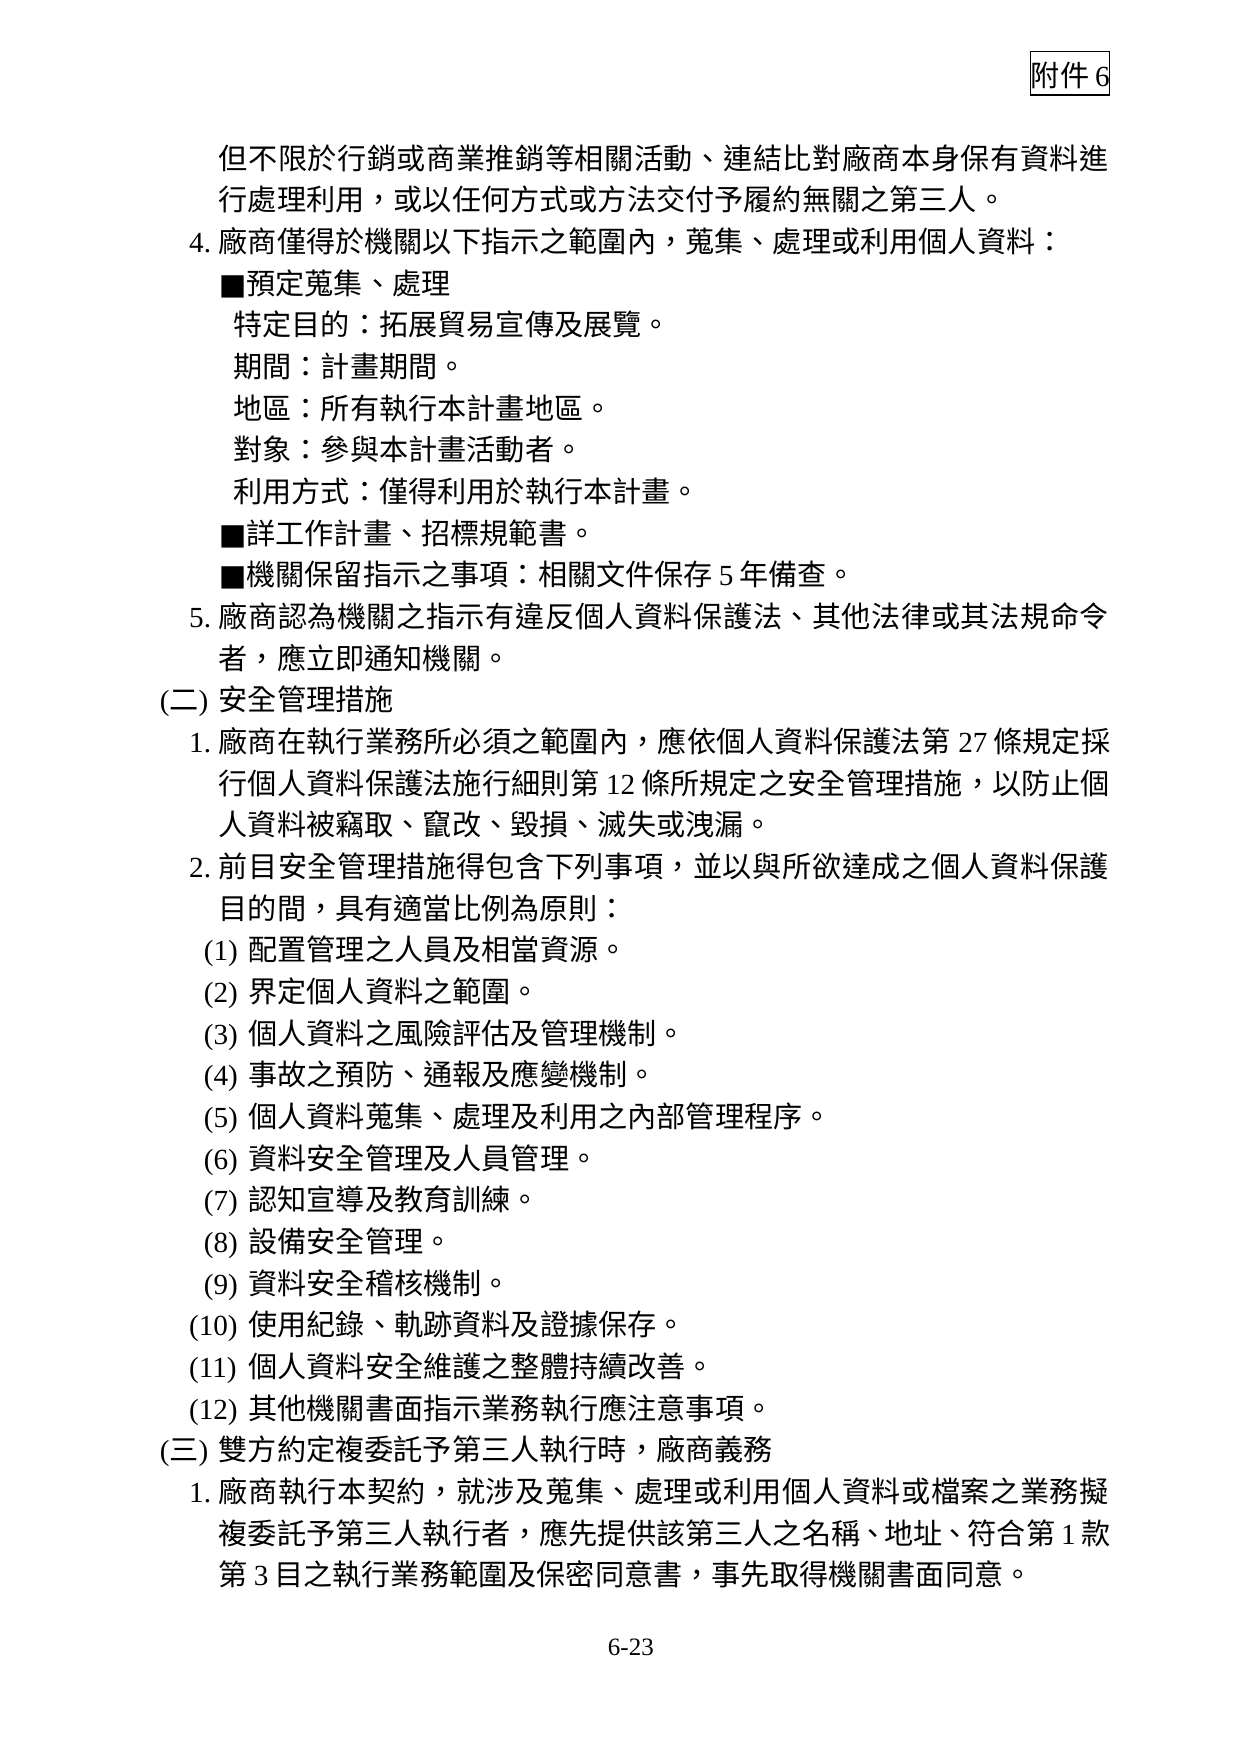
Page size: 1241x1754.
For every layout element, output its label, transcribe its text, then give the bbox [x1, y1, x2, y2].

list 安全管理措施 [159, 677, 1110, 719]
text ■預定蒐集、處理 [218, 261, 1110, 302]
text ■機關保留指示之事項：相關文件保存5年備查。 [218, 552, 1110, 594]
list 資料安全管理及人員管理。 [204, 1136, 1110, 1177]
list 但不限於行銷或商業推銷等相關活動、連結比對廠商本身保有資料進行處理利用，或以任何方式或方法交付予履約無關之第三人。 [189, 136, 1110, 219]
list 廠商執行本契約，就涉及蒐集、處理或利用個人資料或檔案之業務擬複委託予第三人執行者，應先提供該第三人之名稱、地址、符合第1款第3目之執行業務範圍及保密同意書，事先取得機關書面同意。 [189, 1469, 1110, 1594]
list 雙方約定複委託予第三人執行時，廠商義務 [159, 1427, 1110, 1469]
text 對象：參與本計畫活動者。 [218, 427, 1110, 469]
list 資料安全稽核機制。 [204, 1261, 1110, 1302]
list 廠商僅得於機關以下指示之範圍內，蒐集、處理或利用個人資料： [189, 219, 1110, 261]
list 其他機關書面指示業務執行應注意事項。 [189, 1386, 1110, 1427]
list 認知宣導及教育訓練。 [204, 1177, 1110, 1219]
list 設備安全管理。 [204, 1219, 1110, 1261]
list 配置管理之人員及相當資源。 [204, 927, 1110, 969]
list 界定個人資料之範圍。 [204, 969, 1110, 1011]
list 事故之預防、通報及應變機制。 [204, 1052, 1110, 1094]
list 使用紀錄、軌跡資料及證據保存。 [189, 1302, 1110, 1344]
list 個人資料安全維護之整體持續改善。 [189, 1344, 1110, 1386]
list 個人資料蒐集、處理及利用之內部管理程序。 [204, 1094, 1110, 1136]
text 期間：計畫期間。 [218, 344, 1110, 386]
text 利用方式：僅得利用於執行本計畫。 [218, 469, 1110, 511]
list 前目安全管理措施得包含下列事項，並以與所欲達成之個人資料保護目的間，具有適當比例為原則： [189, 844, 1110, 927]
text 地區：所有執行本計畫地區。 [218, 386, 1110, 427]
list 廠商在執行業務所必須之範圍內，應依個人資料保護法第27條規定採行個人資料保護法施行細則第12條所規定之安全管理措施，以防止個人資料被竊取、竄改、毀損、滅失或洩漏。 [189, 719, 1110, 844]
list 廠商認為機關之指示有違反個人資料保護法、其他法律或其法規命令者，應立即通知機關。 [189, 594, 1110, 677]
text 特定目的：拓展貿易宣傳及展覽。 [218, 302, 1110, 344]
list 個人資料之風險評估及管理機制。 [204, 1011, 1110, 1052]
text ■詳工作計畫、招標規範書。 [218, 511, 1110, 552]
